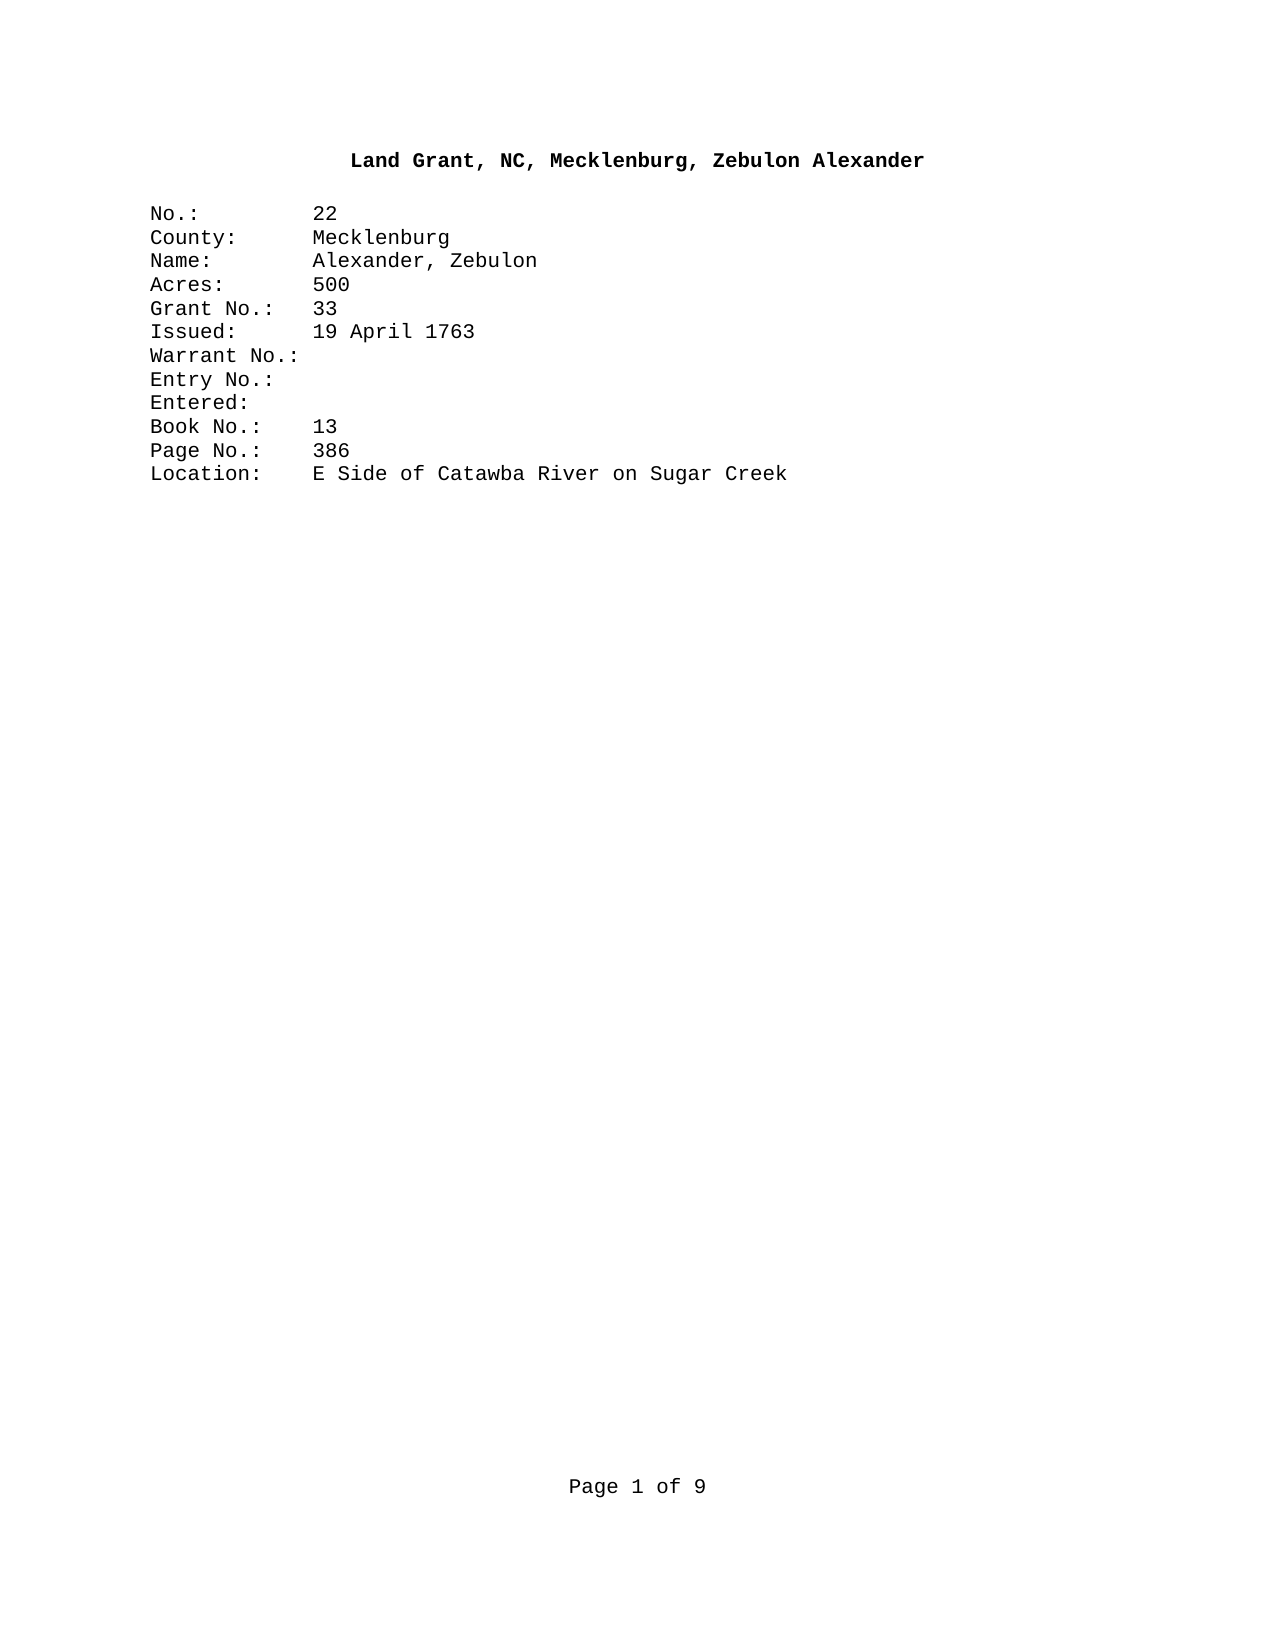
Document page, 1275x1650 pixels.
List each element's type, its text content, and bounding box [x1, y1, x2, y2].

text No.: 22 [150, 203, 1125, 227]
text County: Mecklenburg [150, 227, 1125, 250]
text Entered: [150, 392, 1125, 416]
text Location: E Side of Catawba River on Sugar Creek [150, 463, 1125, 487]
text Name: Alexander, Zebulon [150, 250, 1125, 274]
text Grant No.: 33 [150, 298, 1125, 321]
text Book No.: 13 [150, 416, 1125, 439]
text Warrant No.: [150, 345, 1125, 369]
text Page No.: 386 [150, 439, 1125, 463]
text Issued: 19 April 1763 [150, 321, 1125, 345]
text Acres: 500 [150, 274, 1125, 298]
text Entry No.: [150, 369, 1125, 392]
